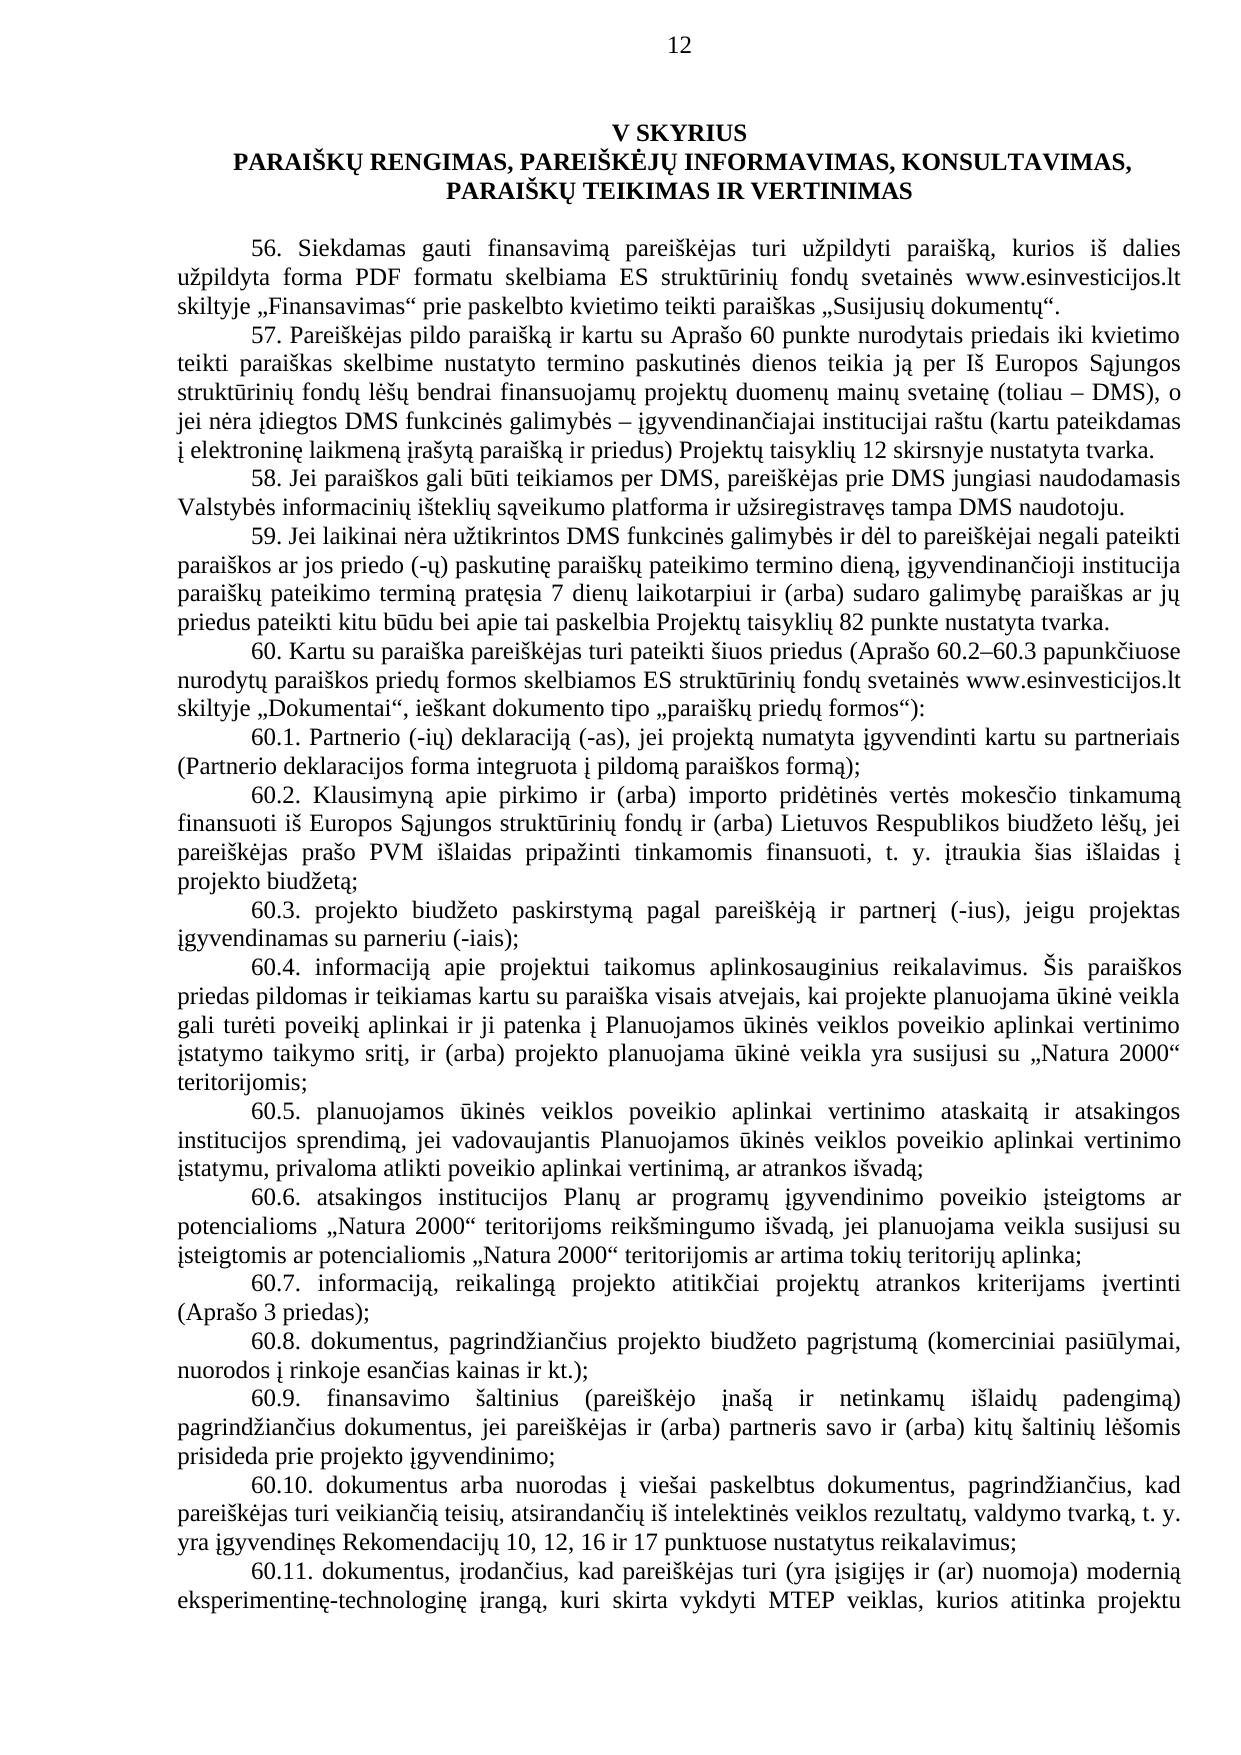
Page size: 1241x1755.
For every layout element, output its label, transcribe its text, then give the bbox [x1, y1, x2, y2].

text 60.6. atsakingos institucijos Planų ar programų įgyvendinimo poveikio įsteigtoms ar potencialioms „Natura 2000“ teritorijoms reikšmingumo išvadą, jei planuojama veikla susijusi su įsteigtomis ar potencialiomis „Natura 2000“ teritorijomis ar artima tokių teritorijų aplinka; [177, 1182, 1182, 1268]
text 60.2. Klausimyną apie pirkimo ir (arba) importo pridėtinės vertės mokesčio tinkamumą finansuoti iš Europos Sąjungos struktūrinių fondų ir (arba) Lietuvos Respublikos biudžeto lėšų, jei pareiškėjas prašo PVM išlaidas pripažinti tinkamomis finansuoti, t. y. įtraukia šias išlaidas į projekto biudžetą; [177, 780, 1182, 895]
text 60.8. dokumentus, pagrindžiančius projekto biudžeto pagrįstumą (komerciniai pasiūlymai, nuorodos į rinkoje esančias kainas ir kt.); [177, 1326, 1182, 1383]
text 60.4. informaciją apie projektui taikomus aplinkosauginius reikalavimus. Šis paraiškos priedas pildomas ir teikiamas kartu su paraiška visais atvejais, kai projekte planuojama ūkinė veikla gali turėti poveikį aplinkai ir ji patenka į Planuojamos ūkinės veiklos poveikio aplinkai vertinimo įstatymo taikymo sritį, ir (arba) projekto planuojama ūkinė veikla yra susijusi su „Natura 2000“ teritorijomis; [177, 952, 1182, 1096]
text 56. Siekdamas gauti finansavimą pareiškėjas turi užpildyti paraišką, kurios iš dalies užpildyta forma PDF formatu skelbiama ES struktūrinių fondų svetainės www.esinvesticijos.lt skiltyje „Finansavimas“ prie paskelbto kvietimo teikti paraiškas „Susijusių dokumentų“. [177, 233, 1182, 320]
text 60.10. dokumentus arba nuorodas į viešai paskelbtus dokumentus, pagrindžiančius, kad pareiškėjas turi veikiančią teisių, atsirandančių iš intelektinės veiklos rezultatų, valdymo tvarką, t. y. yra įgyvendinęs Rekomendacijų 10, 12, 16 ir 17 punktuose nustatytus reikalavimus; [177, 1470, 1182, 1556]
text 58. Jei paraiškos gali būti teikiamos per DMS, pareiškėjas prie DMS jungiasi naudodamasis Valstybės informacinių išteklių sąveikumo platforma ir užsiregistravęs tampa DMS naudotoju. [177, 463, 1182, 521]
text 60. Kartu su paraiška pareiškėjas turi pateikti šiuos priedus (Aprašo 60.2–60.3 papunkčiuose nurodytų paraiškos priedų formos skelbiamos ES struktūrinių fondų svetainės www.esinvesticijos.lt skiltyje „Dokumentai“, ieškant dokumento tipo „paraiškų priedų formos“): [177, 636, 1182, 722]
text 57. Pareiškėjas pildo paraišką ir kartu su Aprašo 60 punkte nurodytais priedais iki kvietimo teikti paraiškas skelbime nustatyto termino paskutinės dienos teikia ją per Iš Europos Sąjungos struktūrinių fondų lėšų bendrai finansuojamų projektų duomenų mainų svetainę (toliau – DMS), o jei nėra įdiegtos DMS funkcinės galimybės – įgyvendinančiajai institucijai raštu (kartu pateikdamas į elektroninę laikmeną įrašytą paraišką ir priedus) Projektų taisyklių 12 skirsnyje nustatyta tvarka. [177, 320, 1182, 463]
text 59. Jei laikinai nėra užtikrintos DMS funkcinės galimybės ir dėl to pareiškėjai negali pateikti paraiškos ar jos priedo (-ų) paskutinę paraiškų pateikimo termino dieną, įgyvendinančioji institucija paraiškų pateikimo terminą pratęsia 7 dienų laikotarpiui ir (arba) sudaro galimybę paraiškas ar jų priedus pateikti kitu būdu bei apie tai paskelbia Projektų taisyklių 82 punkte nustatyta tvarka. [177, 521, 1182, 636]
text 60.5. planuojamos ūkinės veiklos poveikio aplinkai vertinimo ataskaitą ir atsakingos institucijos sprendimą, jei vadovaujantis Planuojamos ūkinės veiklos poveikio aplinkai vertinimo įstatymu, privaloma atlikti poveikio aplinkai vertinimą, ar atrankos išvadą; [177, 1096, 1182, 1182]
text 60.3. projekto biudžeto paskirstymą pagal pareiškėją ir partnerį (-ius), jeigu projektas įgyvendinamas su parneriu (-iais); [177, 895, 1182, 952]
text 60.11. dokumentus, įrodančius, kad pareiškėjas turi (yra įsigijęs ir (ar) nuomoja) modernią eksperimentinę-technologinę įrangą, kuri skirta vykdyti MTEP veiklas, kurios atitinka projektu [177, 1556, 1182, 1613]
text 60.9. finansavimo šaltinius (pareiškėjo įnašą ir netinkamų išlaidų padengimą) pagrindžiančius dokumentus, jei pareiškėjas ir (arba) partneris savo ir (arba) kitų šaltinių lėšomis prisideda prie projekto įgyvendinimo; [177, 1383, 1182, 1470]
text 60.1. Partnerio (-ių) deklaraciją (-as), jei projektą numatyta įgyvendinti kartu su partneriais (Partnerio deklaracijos forma integruota į pildomą paraiškos formą); [177, 722, 1182, 780]
text V SKYRIUS [177, 118, 1182, 147]
text PARAIŠKŲ RENGIMAS, PAREIŠKĖJŲ INFORMAVIMAS, KONSULTAVIMAS, PARAIŠKŲ TEIKIMAS IR VERTINIMAS [177, 147, 1182, 205]
text 60.7. informaciją, reikalingą projekto atitikčiai projektų atrankos kriterijams įvertinti (Aprašo 3 priedas); [177, 1268, 1182, 1326]
